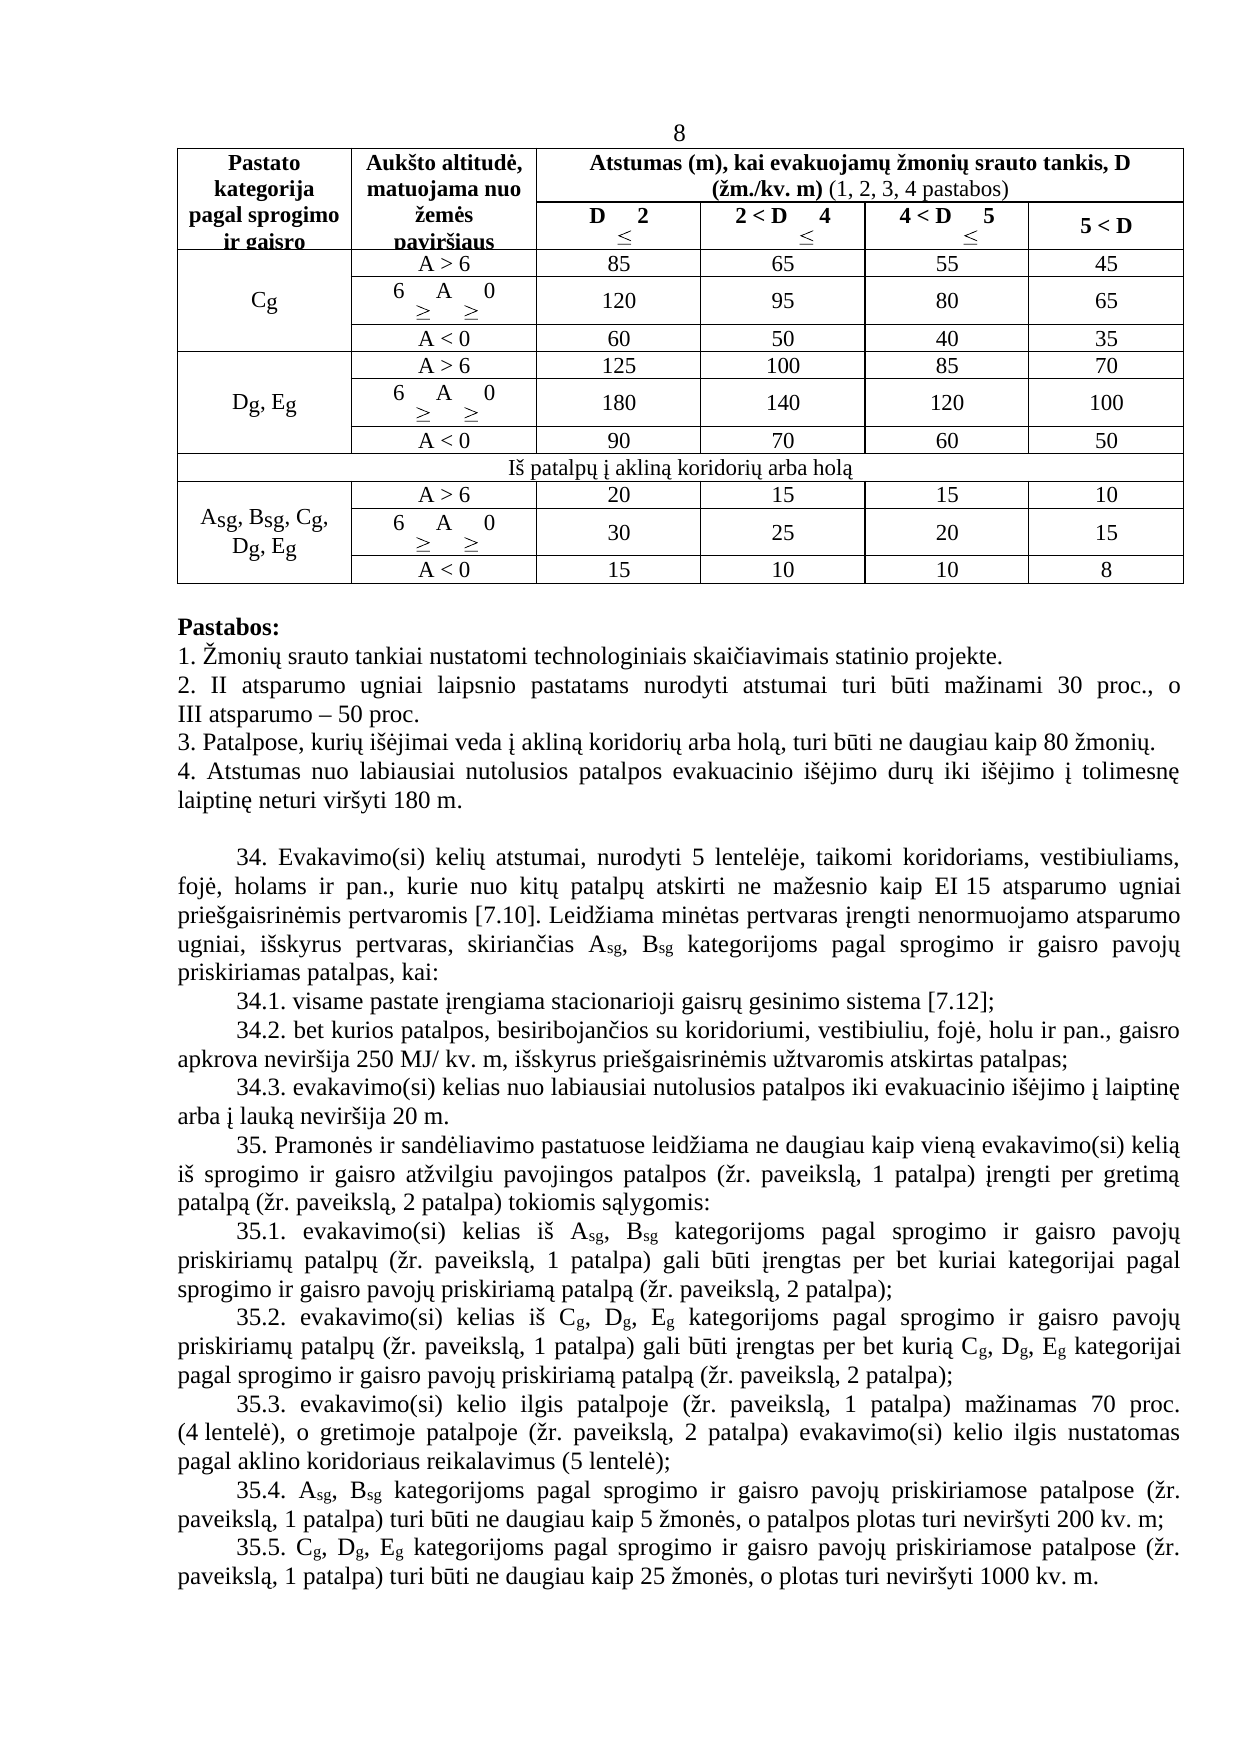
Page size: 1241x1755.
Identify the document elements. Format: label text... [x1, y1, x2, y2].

table_cell 25 [701, 509, 864, 555]
table_cell Cg [178, 250, 351, 351]
table_cell Dg, Eg [178, 352, 351, 453]
text 35.1. evakavimo(si) kelias iš Asg, Bsg kategorijoms pagal sprogimo ir gaisro pavojų priskiriamų patalpų (žr. paveikslą, 1 patalpa) gali būti įrengtas per bet kuriai kategorijai pagal sprogimo ir gaisro pavojų priskiriamą patalpą (žr. paveikslą, 2 patalpa); [177, 1216, 1181, 1302]
table_cell D 2 [537, 203, 700, 249]
table_cell 15 [866, 482, 1028, 508]
table_cell 100 [701, 352, 864, 378]
text 35.3. evakavimo(si) kelio ilgis patalpoje (žr. paveikslą, 1 patalpa) mažinamas 70 proc. (4 lentelė), o gretimoje patalpoje (žr. paveikslą, 2 patalpa) evakavimo(si) kelio ilgis nustatomas pagal aklino koridoriaus reikalavimus (5 lentelė); [177, 1389, 1181, 1475]
table_cell A < 0 [352, 325, 536, 351]
table_cell 80 [866, 277, 1028, 323]
text 34.1. visame pastate įrengiama stacionarioji gaisrų gesinimo sistema [7.12]; [177, 986, 1181, 1015]
table_cell 95 [701, 277, 864, 323]
table_cell 70 [701, 427, 864, 453]
text Pastabos: [177, 612, 1181, 641]
table_cell A < 0 [352, 427, 536, 453]
table_cell 6 A 0 [352, 379, 536, 426]
table_cell 65 [1029, 277, 1183, 323]
table_cell 120 [866, 379, 1028, 426]
text 35. Pramonės ir sandėliavimo pastatuose leidžiama ne daugiau kaip vieną evakavimo(si) kelią iš sprogimo ir gaisro atžvilgiu pavojingos patalpos (žr. paveikslą, 1 patalpa) įrengti per gretimą patalpą (žr. paveikslą, 2 patalpa) tokiomis sąlygomis: [177, 1130, 1181, 1216]
table_header Atstumas (m), kai evakuojamų žmonių srauto tankis, D (žm./kv. m) (1, 2, 3, 4 pastabos) [537, 149, 1183, 201]
table_cell A > 6 [352, 482, 536, 508]
table_cell 6 A 0 [352, 277, 536, 323]
table_cell 20 [866, 509, 1028, 555]
table_cell 55 [866, 250, 1028, 276]
table_cell A > 6 [352, 250, 536, 276]
table_cell 8 [1029, 556, 1183, 583]
text 3. Patalpose, kurių išėjimai veda į akliną koridorių arba holą, turi būti ne daugiau kaip 80 žmonių. [177, 727, 1181, 756]
text 34.2. bet kurios patalpos, besiribojančios su koridoriumi, vestibiuliu, fojė, holu ir pan., gaisro apkrova neviršija 250 MJ/ kv. m, išskyrus priešgaisrinėmis užtvaromis atskirtas patalpas; [177, 1015, 1181, 1072]
table_cell 100 [1029, 379, 1183, 426]
table_cell 2 < D 4 [701, 203, 864, 249]
table_cell 140 [701, 379, 864, 426]
table_cell 20 [537, 482, 700, 508]
table_cell 5 < D [1029, 203, 1183, 249]
table_header Aukšto altitudė, matuojama nuo žemės paviršiaus altitudės, A (m) [352, 149, 536, 249]
table_cell 10 [701, 556, 864, 583]
table_cell 70 [1029, 352, 1183, 378]
text 35.5. Cg, Dg, Eg kategorijoms pagal sprogimo ir gaisro pavojų priskiriamose patalpose (žr. paveikslą, 1 patalpa) turi būti ne daugiau kaip 25 žmonės, o plotas turi neviršyti 1000 kv. m. [177, 1532, 1181, 1590]
table_cell 60 [866, 427, 1028, 453]
text 1. Žmonių srauto tankiai nustatomi technologiniais skaičiavimais statinio projekte. [177, 641, 1181, 670]
text 35.2. evakavimo(si) kelias iš Cg, Dg, Eg kategorijoms pagal sprogimo ir gaisro pavojų priskiriamų patalpų (žr. paveikslą, 1 patalpa) gali būti įrengtas per bet kurią Cg, Dg, Eg kategorijai pagal sprogimo ir gaisro pavojų priskiriamą patalpą (žr. paveikslą, 2 patalpa); [177, 1302, 1181, 1389]
table_cell 40 [866, 325, 1028, 351]
table_cell 125 [537, 352, 700, 378]
table_cell 10 [866, 556, 1028, 583]
table_cell Iš patalpų į akliną koridorių arba holą [178, 454, 1183, 481]
text 4. Atstumas nuo labiausiai nutolusios patalpos evakuacinio išėjimo durų iki išėjimo į tolimesnę laiptinę neturi viršyti 180 m. [177, 756, 1181, 814]
text 34.3. evakavimo(si) kelias nuo labiausiai nutolusios patalpos iki evakuacinio išėjimo į laiptinę arba į lauką neviršija 20 m. [177, 1072, 1181, 1130]
table_cell 45 [1029, 250, 1183, 276]
table_cell 10 [1029, 482, 1183, 508]
table_cell Asg, Bsg, Cg, Dg, Eg [178, 482, 351, 583]
table_cell 30 [537, 509, 700, 555]
table_cell 35 [1029, 325, 1183, 351]
table_cell 50 [701, 325, 864, 351]
text 34. Evakavimo(si) kelių atstumai, nurodyti 5 lentelėje, taikomi koridoriams, vestibiuliams, fojė, holams ir pan., kurie nuo kitų patalpų atskirti ne mažesnio kaip EI 15 atsparumo ugniai priešgaisrinėmis pertvaromis [7.10]. Leidžiama minėtas pertvaras įrengti nenormuojamo atsparumo ugniai, išskyrus pertvaras, skiriančias Asg, Bsg kategorijoms pagal sprogimo ir gaisro pavojų priskiriamas patalpas, kai: [177, 842, 1181, 986]
table_cell 4 < D 5 [866, 203, 1028, 249]
table_cell 90 [537, 427, 700, 453]
table_cell A > 6 [352, 352, 536, 378]
table_cell A < 0 [352, 556, 536, 583]
text 35.4. Asg, Bsg kategorijoms pagal sprogimo ir gaisro pavojų priskiriamose patalpose (žr. paveikslą, 1 patalpa) turi būti ne daugiau kaip 5 žmonės, o patalpos plotas turi neviršyti 200 kv. m; [177, 1475, 1181, 1532]
table_cell 15 [1029, 509, 1183, 555]
table_cell 85 [537, 250, 700, 276]
table_header Pastato kategorija pagal sprogimo ir gaisro pavojų [178, 149, 351, 249]
table_cell 50 [1029, 427, 1183, 453]
table_cell 60 [537, 325, 700, 351]
table_cell 65 [701, 250, 864, 276]
table_cell 6 A 0 [352, 509, 536, 555]
table_cell 85 [866, 352, 1028, 378]
table_cell 180 [537, 379, 700, 426]
text 2. II atsparumo ugniai laipsnio pastatams nurodyti atstumai turi būti mažinami 30 proc., o III atsparumo – 50 proc. [177, 670, 1181, 727]
table_cell 15 [701, 482, 864, 508]
table_cell 120 [537, 277, 700, 323]
table_cell 15 [537, 556, 700, 583]
